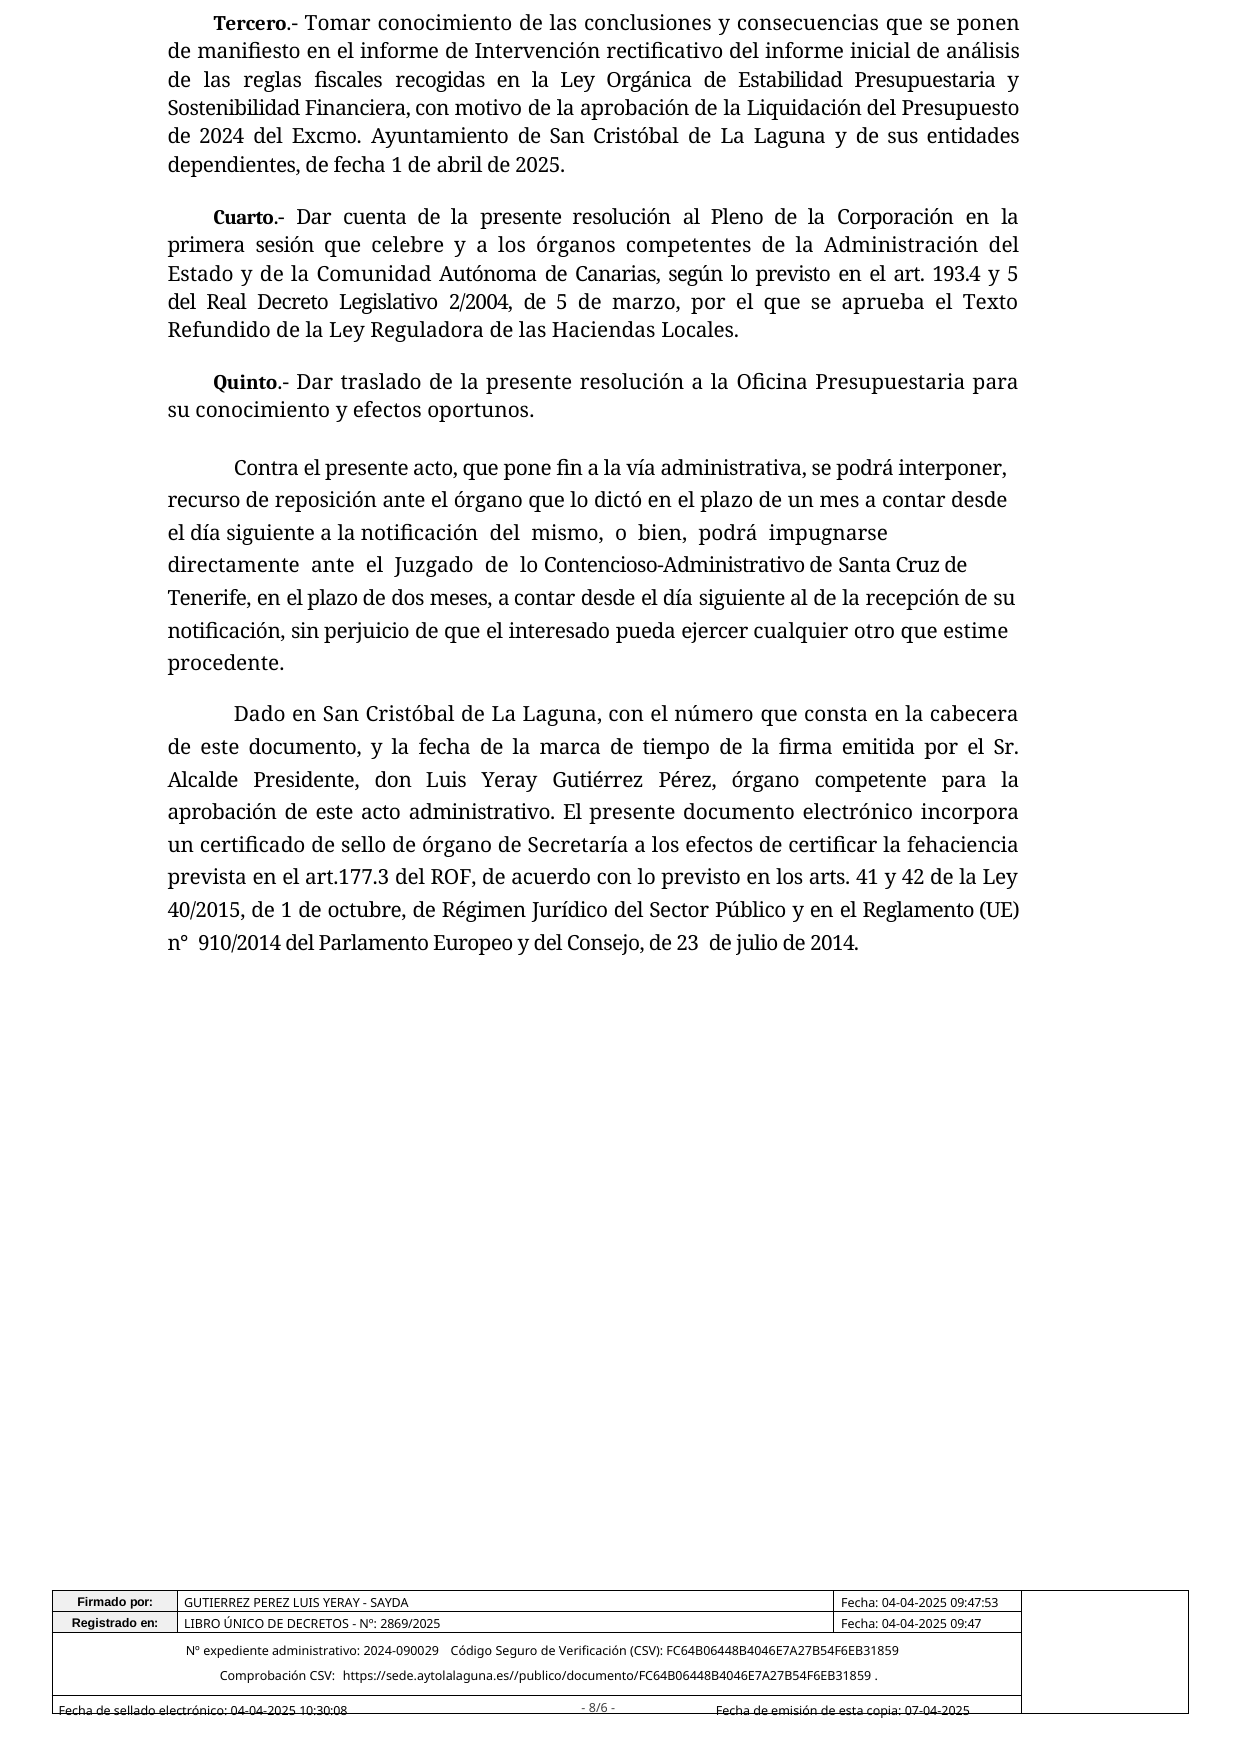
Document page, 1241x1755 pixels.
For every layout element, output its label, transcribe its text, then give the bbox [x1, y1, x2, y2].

text Quinto.- Dar traslado de la presente resolución a la Oficina Presupuestaria para su conocimiento y efectos oportunos. [167, 367, 1019, 424]
text Dado en San Cristóbal de La Laguna, con el número que consta en la cabecera de este documento, y la fecha de la marca de tiempo de la firma emitida por el Sr. Alcalde Presidente, don Luis Yeray Gutiérrez Pérez, órgano competente para la aprobación de este acto administrativo. El presente documento electrónico incorpora un certificado de sello de órgano de Secretaría a los efectos de certificar la fehaciencia prevista en el art.177.3 del ROF, de acuerdo con lo previsto en los arts. 41 y 42 de la Ley 40/2015, de 1 de octubre, de Régimen Jurídico del Sector Público y en el Reglamento (UE) n° 910/2014 del Parlamento Europeo y del Consejo, de 23 de julio de 2014. [167, 699, 1019, 956]
text Contra el presente acto, que pone fin a la vía administrativa, se podrá interponer, recurso de reposición ante el órgano que lo dictó en el plazo de un mes a contar desde el día siguiente a la notificación del mismo, o bien, podrá impugnarse directamente ante el Juzgado de lo Contencioso-Administrativo de Santa Cruz de Tenerife, en el plazo de dos meses, a contar desde el día siguiente al de la recepción de su notificación, sin perjuicio de que el interesado pueda ejercer cualquier otro que estime procedente. [167, 453, 1020, 677]
text Cuarto.- Dar cuenta de la presente resolución al Pleno de la Corporación en la primera sesión que celebre y a los órganos competentes de la Administración del Estado y de la Comunidad Autónoma de Canarias, según lo previsto en el art. 193.4 y 5 del Real Decreto Legislativo 2/2004, de 5 de marzo, por el que se aprueba el Texto Refundido de la Ley Reguladora de las Haciendas Locales. [167, 202, 1019, 344]
text Tercero.- Tomar conocimiento de las conclusiones y consecuencias que se ponen de manifiesto en el informe de Intervención rectificativo del informe inicial de análisis de las reglas fiscales recogidas en la Ley Orgánica de Estabilidad Presupuestaria y Sostenibilidad Financiera, con motivo de la aprobación de la Liquidación del Presupuesto de 2024 del Excmo. Ayuntamiento de San Cristóbal de La Laguna y de sus entidades dependientes, de fecha 1 de abril de 2025. [167, 8, 1020, 178]
